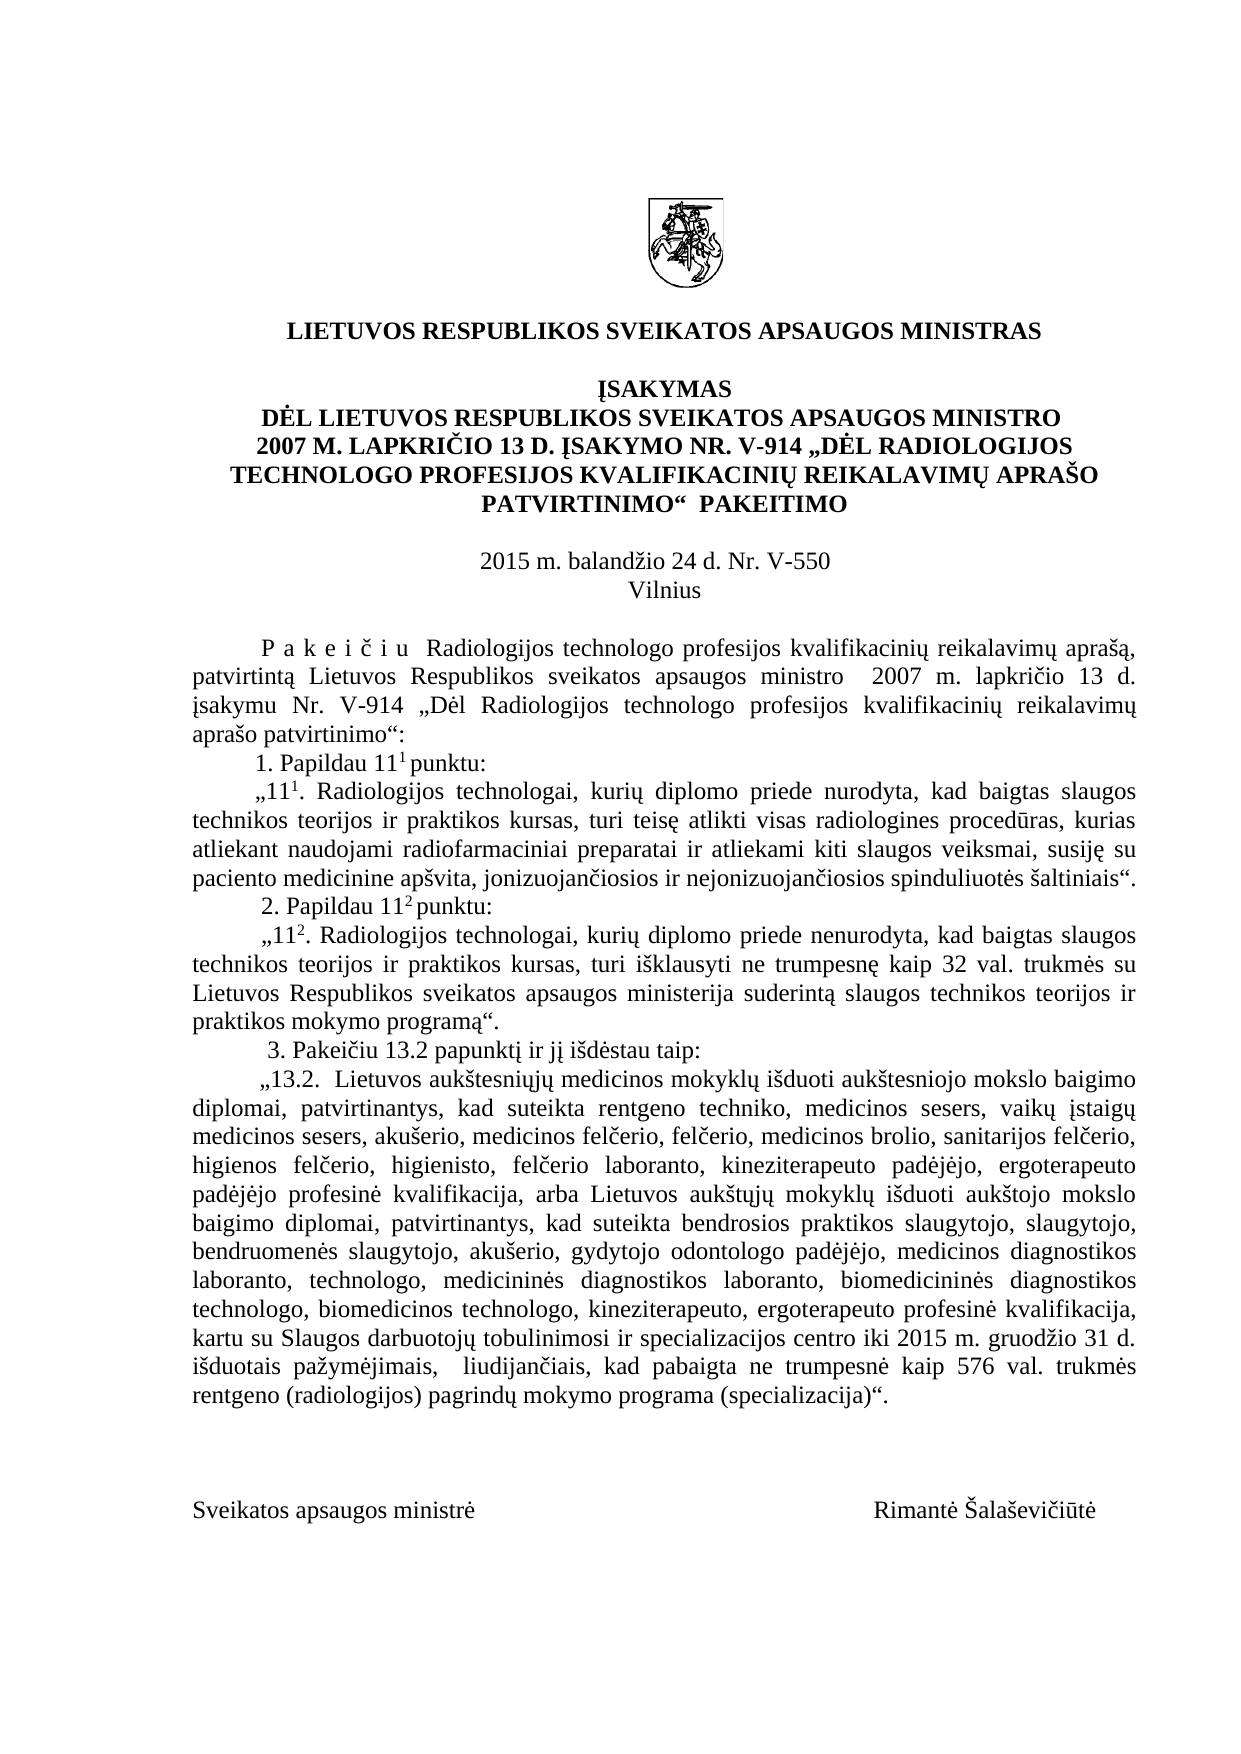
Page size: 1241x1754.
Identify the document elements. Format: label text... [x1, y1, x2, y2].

text Sveikatos apsaugos ministrė Rimantė Šalaševičiūtė [192, 1495, 1137, 1524]
text 2007 M. LAPKRIČIO 13 D. ĮSAKYMO NR. V-914 „DĖL RADIOLOGIJOS TECHNOLOGO PROFESIJOS KVALIFIKACINIŲ REIKALAVIMŲ APRAŠO PATVIRTINIMO“ PAKEITIMO [192, 431, 1137, 518]
text P a k e i č i u Radiologijos technologo profesijos kvalifikacinių reikalavimų aprašą, patvirtintą Lietuvos Respublikos sveikatos apsaugos ministro 2007 m. lapkričio 13 d. įsakymu Nr. V-914 „Dėl Radiologijos technologo profesijos kvalifikacinių reikalavimų aprašo patvirtinimo“: [192, 633, 1137, 748]
text LIETUVOS RESPUBLIKOS SVEIKATOS APSAUGOS MINISTRAS [192, 316, 1137, 345]
text ĮSAKYMAS [192, 374, 1137, 403]
text „112. Radiologijos technologai, kurių diplomo priede nenurodyta, kad baigtas slaugos technikos teorijos ir praktikos kursas, turi išklausyti ne trumpesnę kaip 32 val. trukmės su Lietuvos Respublikos sveikatos apsaugos ministerija suderintą slaugos technikos teorijos ir praktikos mokymo programą“. [192, 920, 1137, 1035]
text Vilnius [192, 575, 1137, 604]
text DĖL LIETUVOS RESPUBLIKOS SVEIKATOS APSAUGOS MINISTRO [192, 403, 1137, 431]
text 3. Pakeičiu 13.2 papunktį ir jį išdėstau taip: [192, 1035, 1137, 1064]
text 1. Papildau 111 punktu: [192, 748, 1137, 776]
text „13.2. Lietuvos aukštesniųjų medicinos mokyklų išduoti aukštesniojo mokslo baigimo diplomai, patvirtinantys, kad suteikta rentgeno techniko, medicinos sesers, vaikų įstaigų medicinos sesers, akušerio, medicinos felčerio, felčerio, medicinos brolio, sanitarijos felčerio, higienos felčerio, higienisto, felčerio laboranto, kineziterapeuto padėjėjo, ergoterapeuto padėjėjo profesinė kvalifikacija, arba Lietuvos aukštųjų mokyklų išduoti aukštojo mokslo baigimo diplomai, patvirtinantys, kad suteikta bendrosios praktikos slaugytojo, slaugytojo, bendruomenės slaugytojo, akušerio, gydytojo odontologo padėjėjo, medicinos diagnostikos laboranto, technologo, medicininės diagnostikos laboranto, biomedicininės diagnostikos technologo, biomedicinos technologo, kineziterapeuto, ergoterapeuto profesinė kvalifikacija, kartu su Slaugos darbuotojų tobulinimosi ir specializacijos centro iki 2015 m. gruodžio 31 d. išduotais pažymėjimais, liudijančiais, kad pabaigta ne trumpesnė kaip 576 val. trukmės rentgeno (radiologijos) pagrindų mokymo programa (specializacija)“. [192, 1064, 1137, 1409]
text „111. Radiologijos technologai, kurių diplomo priede nurodyta, kad baigtas slaugos technikos teorijos ir praktikos kursas, turi teisę atlikti visas radiologines procedūras, kurias atliekant naudojami radiofarmaciniai preparatai ir atliekami kiti slaugos veiksmai, susiję su paciento medicinine apšvita, jonizuojančiosios ir nejonizuojančiosios spinduliuotės šaltiniais“. [192, 776, 1137, 891]
text 2015 m. balandžio 24 d. Nr. V-550 [192, 546, 1137, 575]
text 2. Papildau 112 punktu: [192, 891, 1137, 920]
